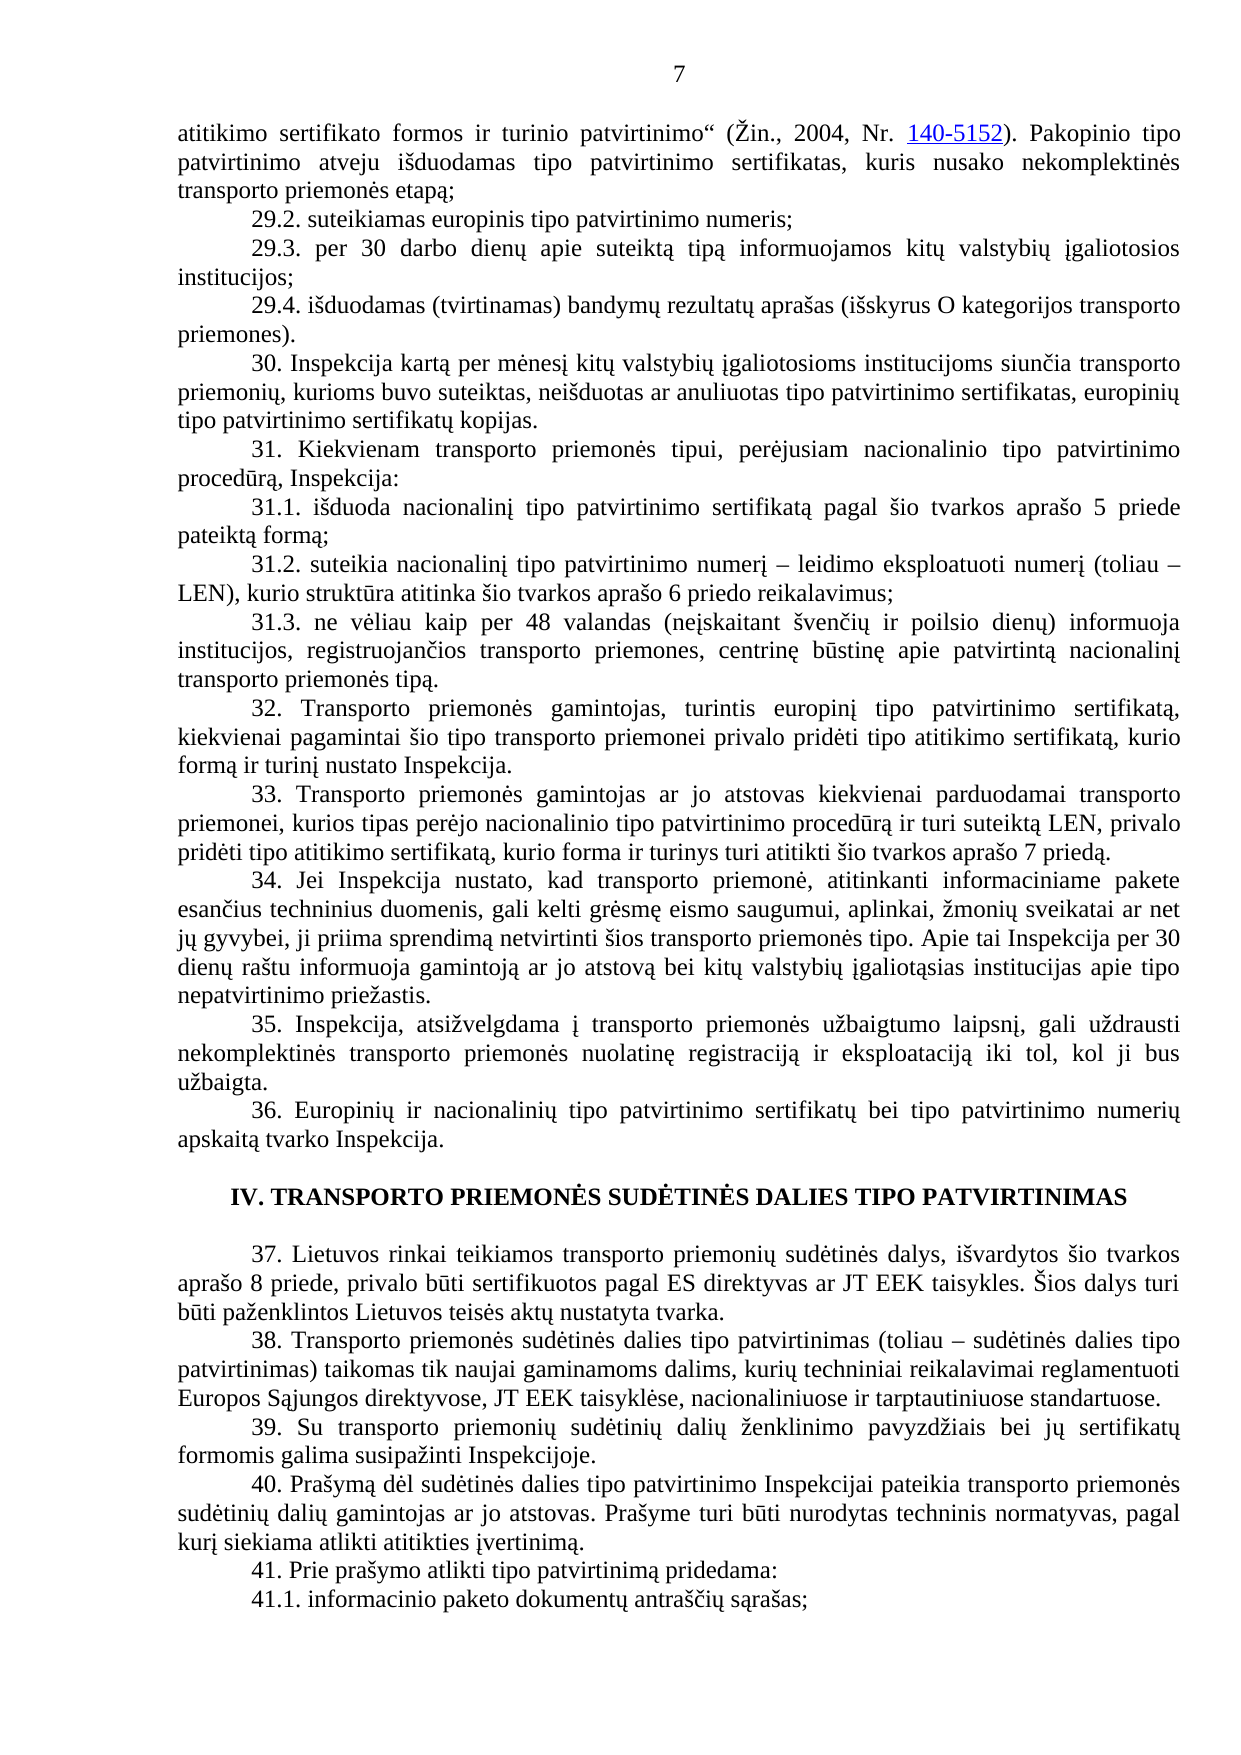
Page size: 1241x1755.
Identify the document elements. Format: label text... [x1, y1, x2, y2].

text 29.3. per 30 darbo dienų apie suteiktą tipą informuojamos kitų valstybių įgaliotosios institucijos; [177, 233, 1181, 291]
text 31.3. ne vėliau kaip per 48 valandas (neįskaitant švenčių ir poilsio dienų) informuoja institucijos, registruojančios transporto priemones, centrinę būstinę apie patvirtintą nacionalinį transporto priemonės tipą. [177, 607, 1181, 693]
text IV. TRANSPORTO PRIEMONĖS SUDĖTINĖS DALIES TIPO PATVIRTINIMAS [177, 1182, 1181, 1211]
text 41.1. informacinio paketo dokumentų antraščių sąrašas; [177, 1584, 1181, 1613]
text 35. Inspekcija, atsižvelgdama į transporto priemonės užbaigtumo laipsnį, gali uždrausti nekomplektinės transporto priemonės nuolatinę registraciją ir eksploataciją iki tol, kol ji bus užbaigta. [177, 1009, 1181, 1096]
text 32. Transporto priemonės gamintojas, turintis europinį tipo patvirtinimo sertifikatą, kiekvienai pagamintai šio tipo transporto priemonei privalo pridėti tipo atitikimo sertifikatą, kurio formą ir turinį nustato Inspekcija. [177, 693, 1181, 779]
text 31.2. suteikia nacionalinį tipo patvirtinimo numerį – leidimo eksploatuoti numerį (toliau – LEN), kurio struktūra atitinka šio tvarkos aprašo 6 priedo reikalavimus; [177, 549, 1181, 607]
text 40. Prašymą dėl sudėtinės dalies tipo patvirtinimo Inspekcijai pateikia transporto priemonės sudėtinių dalių gamintojas ar jo atstovas. Prašyme turi būti nurodytas techninis normatyvas, pagal kurį siekiama atlikti atitikties įvertinimą. [177, 1469, 1181, 1556]
text 36. Europinių ir nacionalinių tipo patvirtinimo sertifikatų bei tipo patvirtinimo numerių apskaitą tvarko Inspekcija. [177, 1096, 1181, 1153]
text 31.1. išduoda nacionalinį tipo patvirtinimo sertifikatą pagal šio tvarkos aprašo 5 priede pateiktą formą; [177, 492, 1181, 549]
text 41. Prie prašymo atlikti tipo patvirtinimą pridedama: [177, 1556, 1181, 1584]
text 39. Su transporto priemonių sudėtinių dalių ženklinimo pavyzdžiais bei jų sertifikatų formomis galima susipažinti Inspekcijoje. [177, 1412, 1181, 1469]
text atitikimo sertifikato formos ir turinio patvirtinimo“ (Žin., 2004, Nr. 140-5152). Pakopinio tipo patvirtinimo atveju išduodamas tipo patvirtinimo sertifikatas, kuris nusako nekomplektinės transporto priemonės etapą; [177, 118, 1181, 204]
text 29.2. suteikiamas europinis tipo patvirtinimo numeris; [177, 204, 1181, 233]
text 30. Inspekcija kartą per mėnesį kitų valstybių įgaliotosioms institucijoms siunčia transporto priemonių, kurioms buvo suteiktas, neišduotas ar anuliuotas tipo patvirtinimo sertifikatas, europinių tipo patvirtinimo sertifikatų kopijas. [177, 348, 1181, 434]
text 38. Transporto priemonės sudėtinės dalies tipo patvirtinimas (toliau – sudėtinės dalies tipo patvirtinimas) taikomas tik naujai gaminamoms dalims, kurių techniniai reikalavimai reglamentuoti Europos Sąjungos direktyvose, JT EEK taisyklėse, nacionaliniuose ir tarptautiniuose standartuose. [177, 1326, 1181, 1412]
text 34. Jei Inspekcija nustato, kad transporto priemonė, atitinkanti informaciniame pakete esančius techninius duomenis, gali kelti grėsmę eismo saugumui, aplinkai, žmonių sveikatai ar net jų gyvybei, ji priima sprendimą netvirtinti šios transporto priemonės tipo. Apie tai Inspekcija per 30 dienų raštu informuoja gamintoją ar jo atstovą bei kitų valstybių įgaliotąsias institucijas apie tipo nepatvirtinimo priežastis. [177, 866, 1181, 1009]
text 31. Kiekvienam transporto priemonės tipui, perėjusiam nacionalinio tipo patvirtinimo procedūrą, Inspekcija: [177, 434, 1181, 492]
text 37. Lietuvos rinkai teikiamos transporto priemonių sudėtinės dalys, išvardytos šio tvarkos aprašo 8 priede, privalo būti sertifikuotos pagal ES direktyvas ar JT EEK taisykles. Šios dalys turi būti paženklintos Lietuvos teisės aktų nustatyta tvarka. [177, 1239, 1181, 1326]
text 29.4. išduodamas (tvirtinamas) bandymų rezultatų aprašas (išskyrus O kategorijos transporto priemones). [177, 291, 1181, 348]
text 33. Transporto priemonės gamintojas ar jo atstovas kiekvienai parduodamai transporto priemonei, kurios tipas perėjo nacionalinio tipo patvirtinimo procedūrą ir turi suteiktą LEN, privalo pridėti tipo atitikimo sertifikatą, kurio forma ir turinys turi atitikti šio tvarkos aprašo 7 priedą. [177, 779, 1181, 866]
